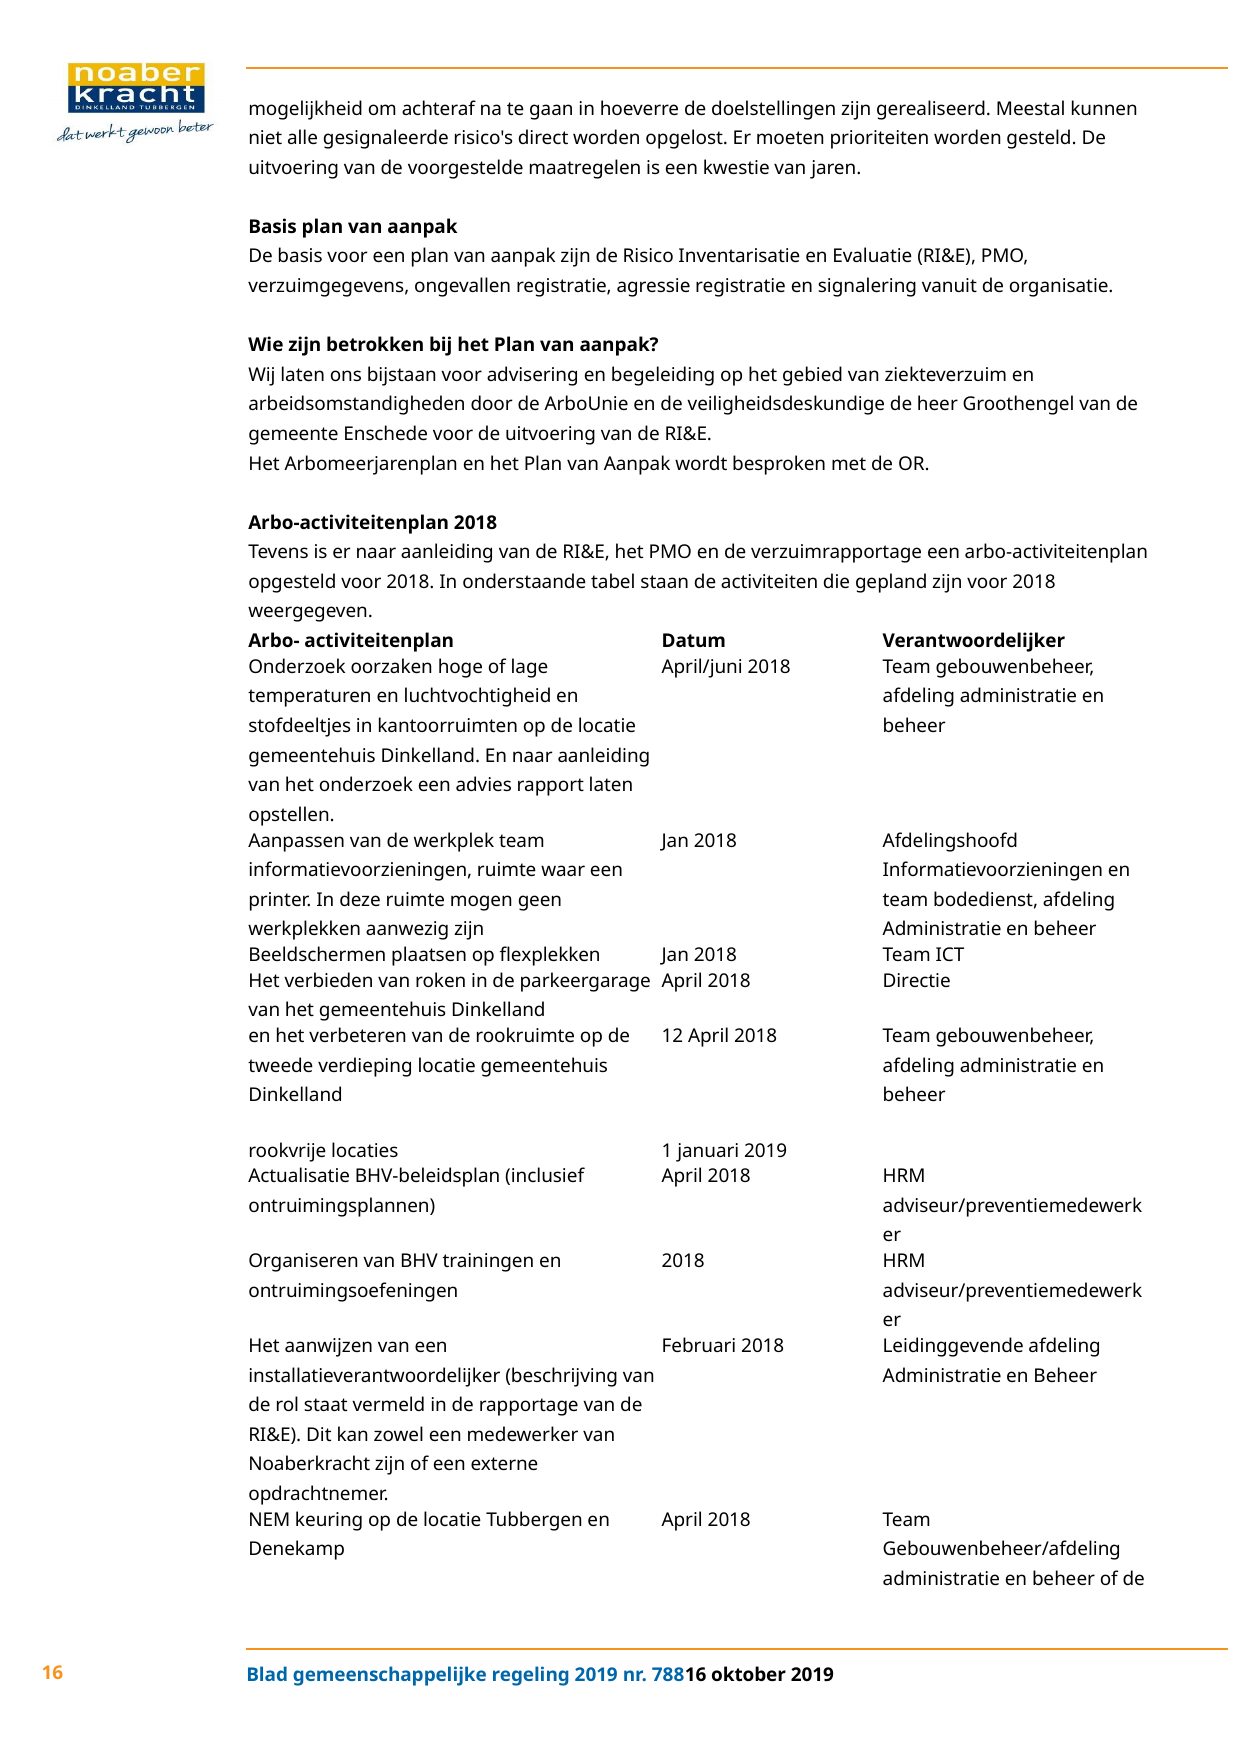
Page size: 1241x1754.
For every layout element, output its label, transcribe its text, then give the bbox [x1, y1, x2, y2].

table_cell en het verbeteren van de rookruimte op de tweede verdieping locatie gemeentehuis Dinkelland [248, 1022, 661, 1137]
table_cell rookvrije locaties [248, 1137, 661, 1162]
table_cell April 2018 [661, 1163, 882, 1247]
table_cell Jan 2018 [661, 827, 882, 941]
table_cell April 2018 [661, 967, 882, 1022]
table_cell Team ICT [883, 941, 1152, 967]
table_cell Onderzoek oorzaken hoge of lage temperaturen en luchtvochtigheid en stofdeeltjes in kantoorruimten op de locatie gemeentehuis Dinkelland. En naar aanleiding van het onderzoek een advies rapport laten opstellen. [248, 653, 661, 827]
text Wij laten ons bijstaan voor advisering en begeleiding op het gebied van ziekteverzuim en arbeidsomstandigheden door de ArboUnie en de veiligheidsdeskundige de heer Groothengel van de gemeente Enschede voor de uitvoering van de RI&E. [248, 361, 1152, 446]
table_cell Directie [883, 967, 1152, 1022]
text Tevens is er naar aanleiding van de RI&E, het PMO en de verzuimrapportage een arbo-activiteitenplan opgesteld voor 2018. In onderstaande tabel staan de activiteiten die gepland zijn voor 2018 weergegeven. [248, 538, 1152, 623]
table_cell Jan 2018 [661, 941, 882, 967]
table_cell Team gebouwenbeheer, afdeling administratie en beheer [883, 1022, 1152, 1162]
text Het Arbomeerjarenplan en het Plan van Aanpak wordt besproken met de OR. [248, 450, 1152, 476]
table_cell Beeldschermen plaatsen op flexplekken [248, 941, 661, 967]
text De basis voor een plan van aanpak zijn de Risico Inventarisatie en Evaluatie (RI&E), PMO, verzuimgegevens, ongevallen registratie, agressie registratie en signalering vanuit de organisatie. [248, 243, 1152, 298]
table_cell 1 januari 2019 [661, 1137, 882, 1162]
text Wie zijn betrokken bij het Plan van aanpak? [248, 331, 1152, 357]
table_cell 12 April 2018 [661, 1022, 882, 1137]
table_cell HRM adviseur/preventiemedewerker [883, 1163, 1152, 1247]
table_cell Organiseren van BHV trainingen en ontruimingsoefeningen [248, 1248, 661, 1332]
table_cell Leidinggevende afdeling Administratie en Beheer [883, 1332, 1152, 1506]
table_cell Team Gebouwenbeheer/afdeling administratie en beheer of de [883, 1506, 1152, 1591]
table_cell Afdelingshoofd Informatievoorzieningen en team bodedienst, afdeling Administratie en beheer [883, 827, 1152, 941]
table_cell 2018 [661, 1248, 882, 1332]
table_cell April/juni 2018 [661, 653, 882, 827]
table_cell Aanpassen van de werkplek team informatievoorzieningen, ruimte waar een printer. In deze ruimte mogen geen werkplekken aanwezig zijn [248, 827, 661, 941]
table_cell NEM keuring op de locatie Tubbergen en Denekamp [248, 1506, 661, 1591]
picture [41, 47, 231, 172]
table_cell Actualisatie BHV-beleidsplan (inclusief ontruimingsplannen) [248, 1163, 661, 1247]
table_cell Team gebouwenbeheer, afdeling administratie en beheer [883, 653, 1152, 827]
table_header Arbo- activiteitenplan [248, 628, 661, 653]
table_cell HRM adviseur/preventiemedewerker [883, 1248, 1152, 1332]
table_header Datum [661, 628, 882, 653]
text Basis plan van aanpak [248, 213, 1152, 239]
text mogelijkheid om achteraf na te gaan in hoeverre de doelstellingen zijn gerealiseerd. Meestal kunnen niet alle gesignaleerde risico's direct worden opgelost. Er moeten prioriteiten worden gesteld. De uitvoering van de voorgestelde maatregelen is een kwestie van jaren. [248, 95, 1152, 180]
table_header Verantwoordelijker [883, 628, 1152, 653]
table_cell Het verbieden van roken in de parkeergarage van het gemeentehuis Dinkelland [248, 967, 661, 1022]
text Arbo-activiteitenplan 2018 [248, 509, 1152, 535]
table_cell Februari 2018 [661, 1332, 882, 1506]
table_cell April 2018 [661, 1506, 882, 1591]
table_cell Het aanwijzen van een installatieverantwoordelijker (beschrijving van de rol staat vermeld in de rapportage van de RI&E). Dit kan zowel een medewerker van Noaberkracht zijn of een externe opdrachtnemer. [248, 1332, 661, 1506]
